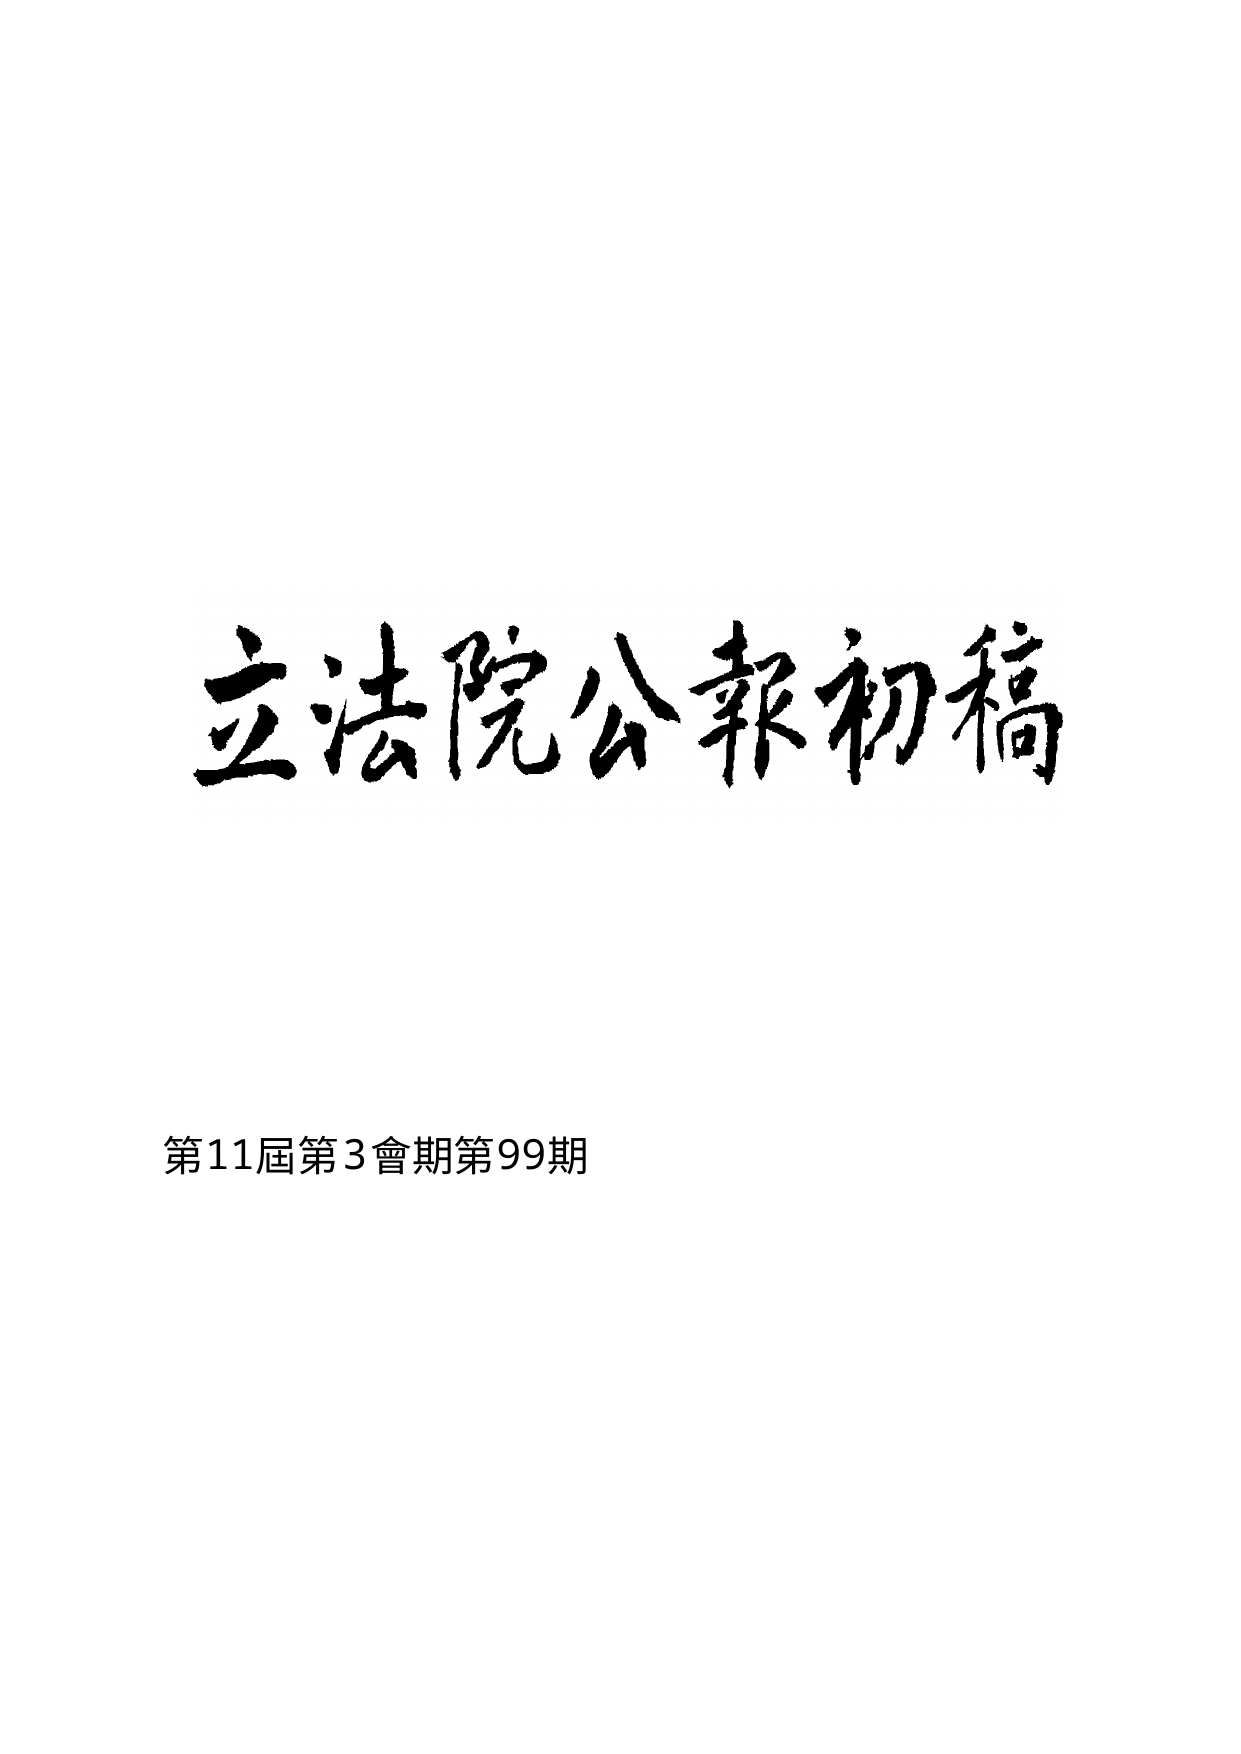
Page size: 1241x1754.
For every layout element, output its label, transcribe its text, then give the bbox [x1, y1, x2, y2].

table_header [151, 406, 1098, 902]
table_header 第11屆第3會期第99期 [151, 1089, 617, 1234]
